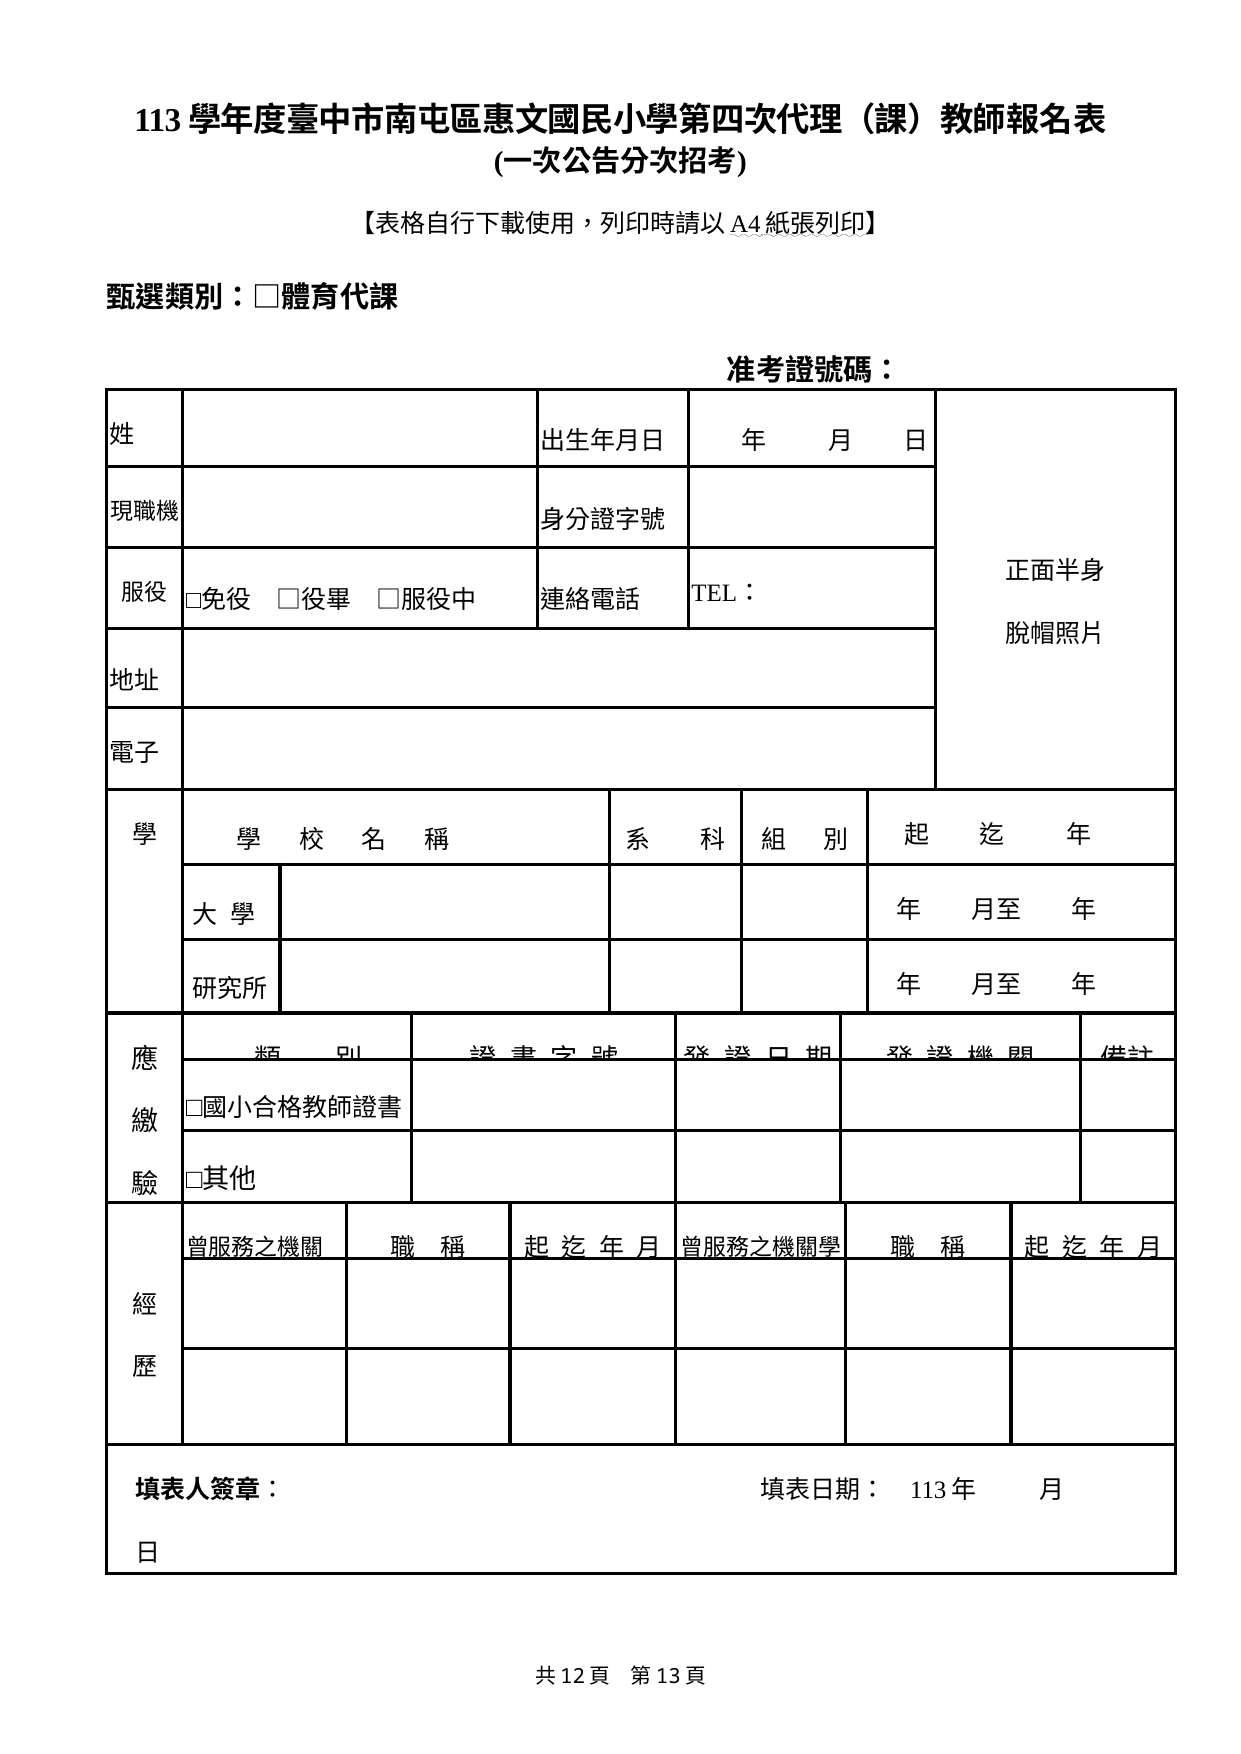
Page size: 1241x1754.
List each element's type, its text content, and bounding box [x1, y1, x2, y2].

table_cell 年 月至 年 月 [869, 866, 1174, 938]
table_cell [611, 866, 740, 938]
table_cell 填表人簽章： 填表日期： 113年 月 日 [108, 1446, 1174, 1572]
table_cell 曾服務之機關學校 [282, 1240, 292, 1257]
table_cell [847, 1260, 1009, 1347]
table_cell [413, 1132, 674, 1201]
table_header 姓 名 [108, 391, 181, 465]
table_cell [1013, 1260, 1174, 1347]
text 甄選類別：□體育代課 [106, 253, 1134, 315]
table_cell 證 書 字 號 [413, 1015, 674, 1058]
table_cell □國小合格教師證書 [184, 1061, 410, 1129]
table_cell 經 歷 [108, 1204, 181, 1442]
table_cell [677, 1260, 844, 1347]
table_cell 職 稱 [847, 1204, 1009, 1257]
table_cell □免役 □役畢 □服役中 [184, 549, 536, 627]
table_cell 曾服務之機關學校 [184, 1204, 345, 1257]
table_cell 連絡電話 [539, 549, 687, 627]
table_cell [184, 630, 934, 706]
table_cell 地址 [108, 630, 181, 706]
table_header 出生年月日 [539, 391, 687, 465]
table_cell 電子郵件 [108, 709, 181, 788]
table_cell 大 學 [184, 866, 278, 938]
table_cell [677, 1350, 844, 1442]
table_cell TEL： 手機： [690, 549, 934, 627]
table_cell [677, 1132, 839, 1201]
text (一次公告分次招考) [106, 137, 1134, 180]
table_header 正面半身 脫帽照片 [937, 391, 1174, 788]
table_cell 學 校 名 稱 [184, 791, 608, 863]
table_cell [690, 468, 934, 546]
table_cell 發 證 日 期 [677, 1015, 839, 1058]
table_cell 現職機關學校 [108, 468, 181, 546]
table_cell [184, 1260, 345, 1347]
table_cell [677, 1061, 839, 1129]
table_cell 發 證 機 關 [842, 1015, 1079, 1058]
text 准考證號碼： [727, 326, 1134, 388]
table_header [184, 391, 536, 465]
table_cell 類 別 [184, 1015, 410, 1058]
table_cell 起 迄 年 月 [512, 1204, 674, 1257]
table_cell 應 繳 驗 證 件 [108, 1015, 181, 1201]
table_cell 備註 [1082, 1015, 1174, 1058]
table_cell [611, 941, 740, 1011]
table_cell [1082, 1132, 1174, 1201]
table_cell [282, 941, 608, 1011]
table_header 年 月 日 [690, 391, 934, 465]
table_cell [512, 1260, 674, 1347]
text 【表格自行下載使用，列印時請以A4紙張列印】 [106, 180, 1134, 242]
table_cell 學 歷 [108, 791, 181, 1011]
table_cell [184, 468, 536, 546]
table_cell □其他 [184, 1132, 410, 1201]
text 113學年度臺中市南屯區惠文國民小學第四次代理（課）教師報名表 [106, 75, 1134, 137]
table_cell 系 科 [611, 791, 740, 863]
table_cell [842, 1061, 1079, 1129]
table_cell [348, 1350, 508, 1442]
table_cell [348, 1260, 508, 1347]
table_cell 研究所 [184, 941, 278, 1011]
table_cell 起 迄 年 月 [1013, 1204, 1174, 1257]
table_cell 年 月至 年 月 [869, 941, 1174, 1011]
table_cell [1082, 1061, 1174, 1129]
table_cell [282, 866, 608, 938]
table_cell [184, 1350, 345, 1442]
table_cell [512, 1350, 674, 1442]
table_cell [743, 866, 866, 938]
table_cell 身分證字號 [539, 468, 687, 546]
table_cell [847, 1350, 1009, 1442]
table_cell 職 稱 [348, 1204, 508, 1257]
table_cell [413, 1061, 674, 1129]
table_cell [184, 709, 934, 788]
table_cell [743, 941, 866, 1011]
table_cell 服役 情形 [108, 549, 181, 627]
table_cell 曾服務之機關學校 [777, 1240, 787, 1257]
table_cell [842, 1132, 1079, 1201]
table_cell 曾服務之機關學校 [677, 1204, 844, 1257]
table_cell [1013, 1350, 1174, 1442]
table_cell 起 迄 年 月 [869, 791, 1174, 863]
table_cell 組 別 [743, 791, 866, 863]
